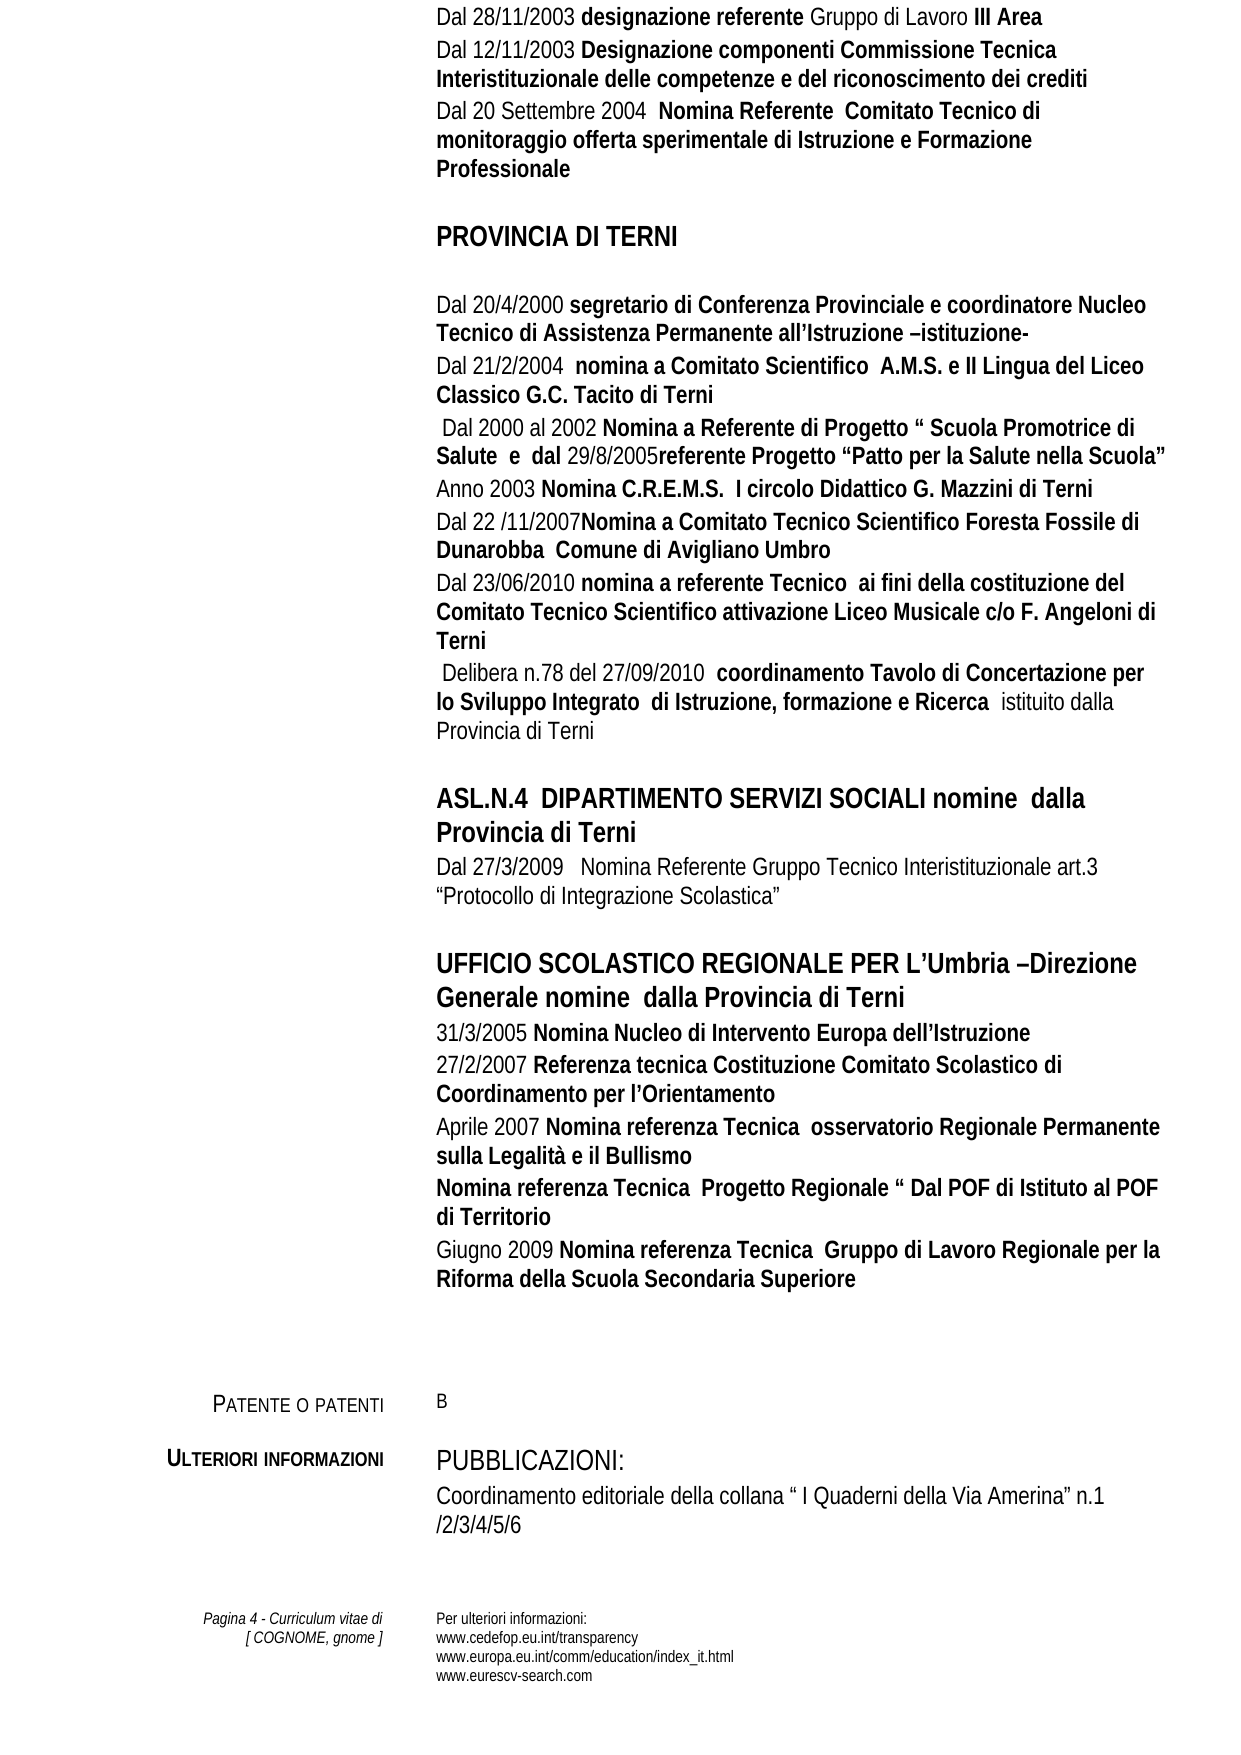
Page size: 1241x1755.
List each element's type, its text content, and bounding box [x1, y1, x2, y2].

table_header [395, 1441, 425, 1573]
table_header Dal 28/11/2003 designazione referente Gruppo di Lavoro III Area Dal 12/11/2003 Designazione componenti Commissione Tecnica Interistituzionale delle competenze e del riconoscimento dei crediti Dal 20 Settembre 2004 Nomina Referente Comitato Tecnico di monitoraggio offerta sperimentale di Istruzione e Formazione Professionale PROVINCIA DI TERNI Dal 20/4/2000 segretario di Conferenza Provinciale e coordinatore Nucleo Tecnico di Assistenza Permanente all’Istruzione –istituzione- Dal 21/2/2004 nomina a Comitato Scientifico A.M.S. e II Lingua del Liceo Classico G.C. Tacito di Terni Dal 2000 al 2002 Nomina a Referente di Progetto “ Scuola Promotrice di Salute e dal 29/8/2005referente Progetto “Patto per la Salute nella Scuola” Anno 2003 Nomina C.R.E.M.S. I circolo Didattico G. Mazzini di Terni Dal 22 /11/2007Nomina a Comitato Tecnico Scientifico Foresta Fossile di Dunarobba Comune di Avigliano Umbro Dal 23/06/2010 nomina a referente Tecnico ai fini della costituzione del Comitato Tecnico Scientifico attivazione Liceo Musicale c/o F. Angeloni di Terni Delibera n.78 del 27/09/2010 coordinamento Tavolo di Concertazione per lo Sviluppo Integrato di Istruzione, formazione e Ricerca istituito dalla Provincia di Terni ASL.N.4 DIPARTIMENTO SERVIZI SOCIALI nomine dalla Provincia di Terni Dal 27/3/2009 Nomina Referente Gruppo Tecnico Interistituzionale art.3 “Protocollo di Integrazione Scolastica” UFFICIO SCOLASTICO REGIONALE PER L’Umbria –Direzione Generale nomine dalla Provincia di Terni 31/3/2005 Nomina Nucleo di Intervento Europa dell’Istruzione 27/2/2007 Referenza tecnica Costituzione Comitato Scolastico di Coordinamento per l’Orientamento Aprile 2007 Nomina referenza Tecnica osservatorio Regionale Permanente sulla Legalità e il Bullismo Nomina referenza Tecnica Progetto Regionale “ Dal POF di Istituto al POF di Territorio Giugno 2009 Nomina referenza Tecnica Gruppo di Lavoro Regionale per la Riforma della Scuola Secondaria Superiore [425, 0, 1178, 1365]
table_header [89, 0, 395, 1365]
table_header Ulteriori informazioni [89, 1441, 395, 1573]
table_header Patente o patenti [89, 1389, 395, 1417]
table_header B [425, 1389, 1178, 1417]
table_header PUBBLICAZIONI: Coordinamento editoriale della collana “ I Quaderni della Via Amerina” n.1 /2/3/4/5/6 [425, 1441, 1178, 1573]
table_header [395, 1389, 425, 1417]
table_header [395, 0, 425, 1365]
